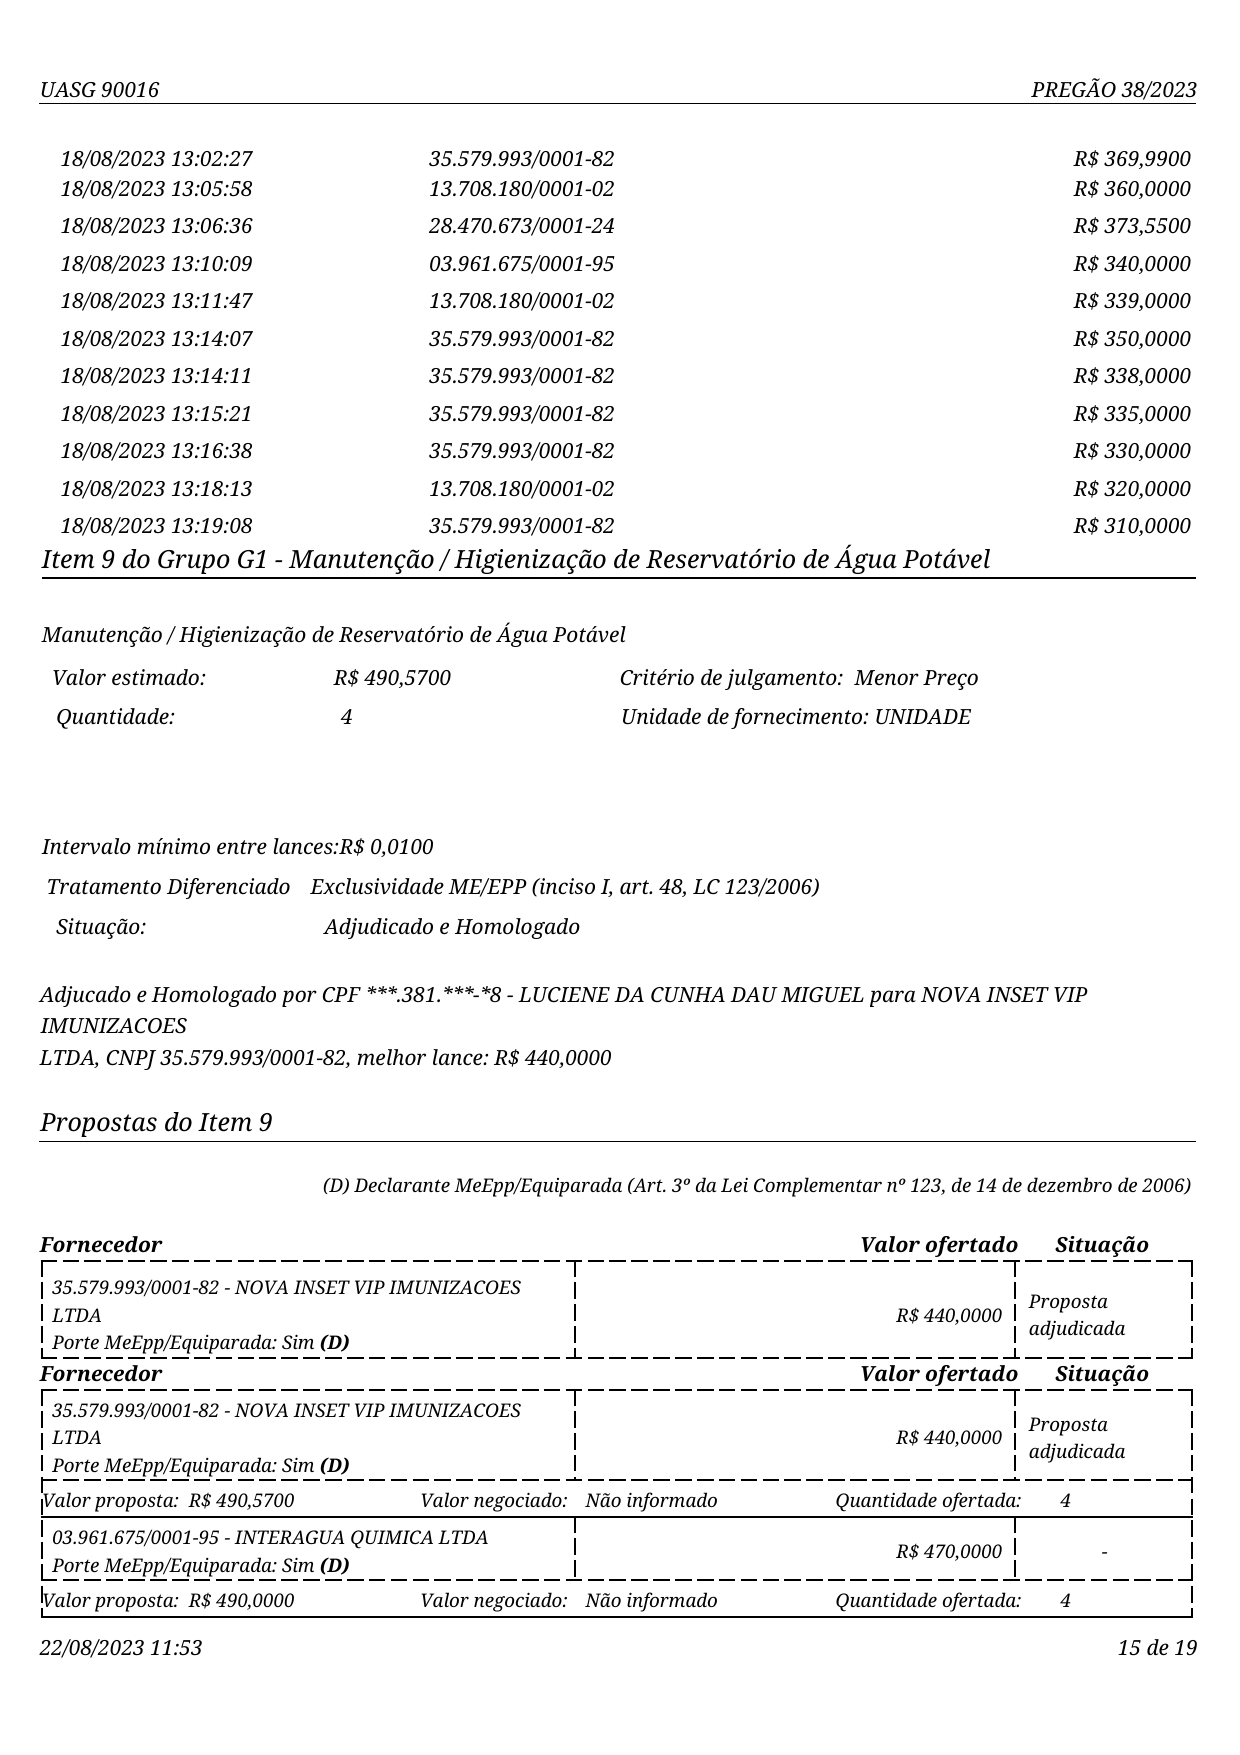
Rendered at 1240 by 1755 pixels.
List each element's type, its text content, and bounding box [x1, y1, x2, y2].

table_cell 18/08/2023 13:18:13 [42, 474, 429, 511]
table_cell 18/08/2023 13:06:36 [42, 211, 429, 249]
text Intervalo mínimo entre lances: R$ 0,0100 [39, 832, 1200, 861]
table_cell R$ 470,0000 [835, 1518, 1014, 1579]
table_cell Valor proposta: R$ 490,0000 Valor negociado: [42, 1579, 575, 1616]
table_cell 35.579.993/0001-82 [429, 436, 1010, 474]
table_cell 18/08/2023 13:11:47 [42, 286, 429, 324]
table_header R$ 369,9900 [1010, 144, 1196, 174]
table_header [575, 1389, 835, 1479]
table_cell 03.961.675/0001-95 - INTERAGUA QUIMICA LTDA Porte MeEpp/Equiparada: Sim (D) [42, 1518, 575, 1579]
table_cell 13.708.180/0001-02 [429, 174, 1010, 211]
table_cell R$ 335,0000 [1010, 399, 1196, 436]
table_cell Quantidade ofertada: 4 [835, 1479, 1192, 1516]
table_header 35.579.993/0001-82 - NOVA INSET VIP IMUNIZACOES LTDA Porte MeEpp/Equiparada: Sim (D) [42, 1389, 575, 1479]
table_cell 03.961.675/0001-95 [429, 249, 1010, 286]
table_header 18/08/2023 13:02:27 [42, 144, 429, 174]
table_cell 18/08/2023 13:14:07 [42, 324, 429, 361]
table_cell Manutenção / Higienização de Reservatório de Água Potável Valor estimado: R$ 490,5700 Critério de julgamento: Menor Preço Quantidade: 4 Unidade de fornecimento: UNIDADE [42, 579, 1010, 832]
text Propostas do Item 9 [40, 1105, 1200, 1139]
text Situação: Adjudicado e Homologado [39, 912, 1200, 940]
table_cell R$ 360,0000 [1010, 174, 1196, 211]
table_header Proposta adjudicada [1015, 1260, 1192, 1357]
table_cell R$ 340,0000 [1010, 249, 1196, 286]
table_cell 35.579.993/0001-82 [429, 324, 1010, 361]
table_cell Não informado [575, 1479, 835, 1516]
table_cell 13.708.180/0001-02 [429, 474, 1010, 511]
table_cell 18/08/2023 13:10:09 [42, 249, 429, 286]
table_cell 35.579.993/0001-82 [429, 399, 1010, 436]
table_cell 13.708.180/0001-02 [429, 286, 1010, 324]
table_header R$ 440,0000 [575, 1260, 1014, 1357]
text Adjucado e Homologado por CPF ***.381.***-*8 - LUCIENE DA CUNHA DAU MIGUEL para NOVA INSET VIP IMUNIZACOES [39, 980, 1200, 1040]
table_cell 18/08/2023 13:14:11 [42, 361, 429, 399]
table_cell R$ 350,0000 [1010, 324, 1196, 361]
table_cell R$ 330,0000 [1010, 436, 1196, 474]
table_cell [1010, 579, 1196, 832]
table_cell R$ 373,5500 [1010, 211, 1196, 249]
table_cell R$ 310,0000 [1010, 511, 1196, 577]
table_cell 18/08/2023 13:19:08 [42, 511, 429, 542]
table_cell 28.470.673/0001-24 [429, 211, 1010, 249]
table_cell 35.579.993/0001-82 [429, 511, 1010, 542]
table_cell 18/08/2023 13:16:38 [42, 436, 429, 474]
table_cell R$ 338,0000 [1010, 361, 1196, 399]
table_header R$ 440,0000 [835, 1389, 1014, 1479]
table_header 35.579.993/0001-82 [429, 144, 1010, 174]
table_cell R$ 339,0000 [1010, 286, 1196, 324]
subtitle Fornecedor Valor ofertado Situação [39, 1359, 1200, 1387]
text Tratamento Diferenciado Exclusividade ME/EPP (inciso I, art. 48, LC 123/2006) [39, 872, 1200, 901]
subtitle Fornecedor Valor ofertado Situação [39, 1230, 1200, 1258]
table_header Proposta adjudicada [1015, 1389, 1192, 1479]
text LTDA, CNPJ 35.579.993/0001-82, melhor lance: R$ 440,0000 [39, 1043, 1200, 1071]
text (D) Declarante MeEpp/Equiparada (Art. 3º da Lei Complementar nº 123, de 14 de dezembro de 2006) [39, 1172, 1193, 1198]
table_cell 18/08/2023 13:05:58 [42, 174, 429, 211]
table_cell [575, 1518, 835, 1579]
table_cell 18/08/2023 13:15:21 [42, 399, 429, 436]
table_cell - [1015, 1518, 1192, 1579]
table_cell Quantidade ofertada: 4 [835, 1579, 1192, 1616]
table_cell 35.579.993/0001-82 [429, 361, 1010, 399]
table_cell R$ 320,0000 [1010, 474, 1196, 511]
table_cell Não informado [575, 1579, 835, 1616]
table_cell Item 9 do Grupo G1 - Manutenção / Higienização de Reservatório de Água Potável [42, 542, 1010, 577]
table_header 35.579.993/0001-82 - NOVA INSET VIP IMUNIZACOES LTDA Porte MeEpp/Equiparada: Sim (D) [42, 1260, 575, 1357]
table_cell Valor proposta: R$ 490,5700 Valor negociado: [42, 1479, 575, 1516]
